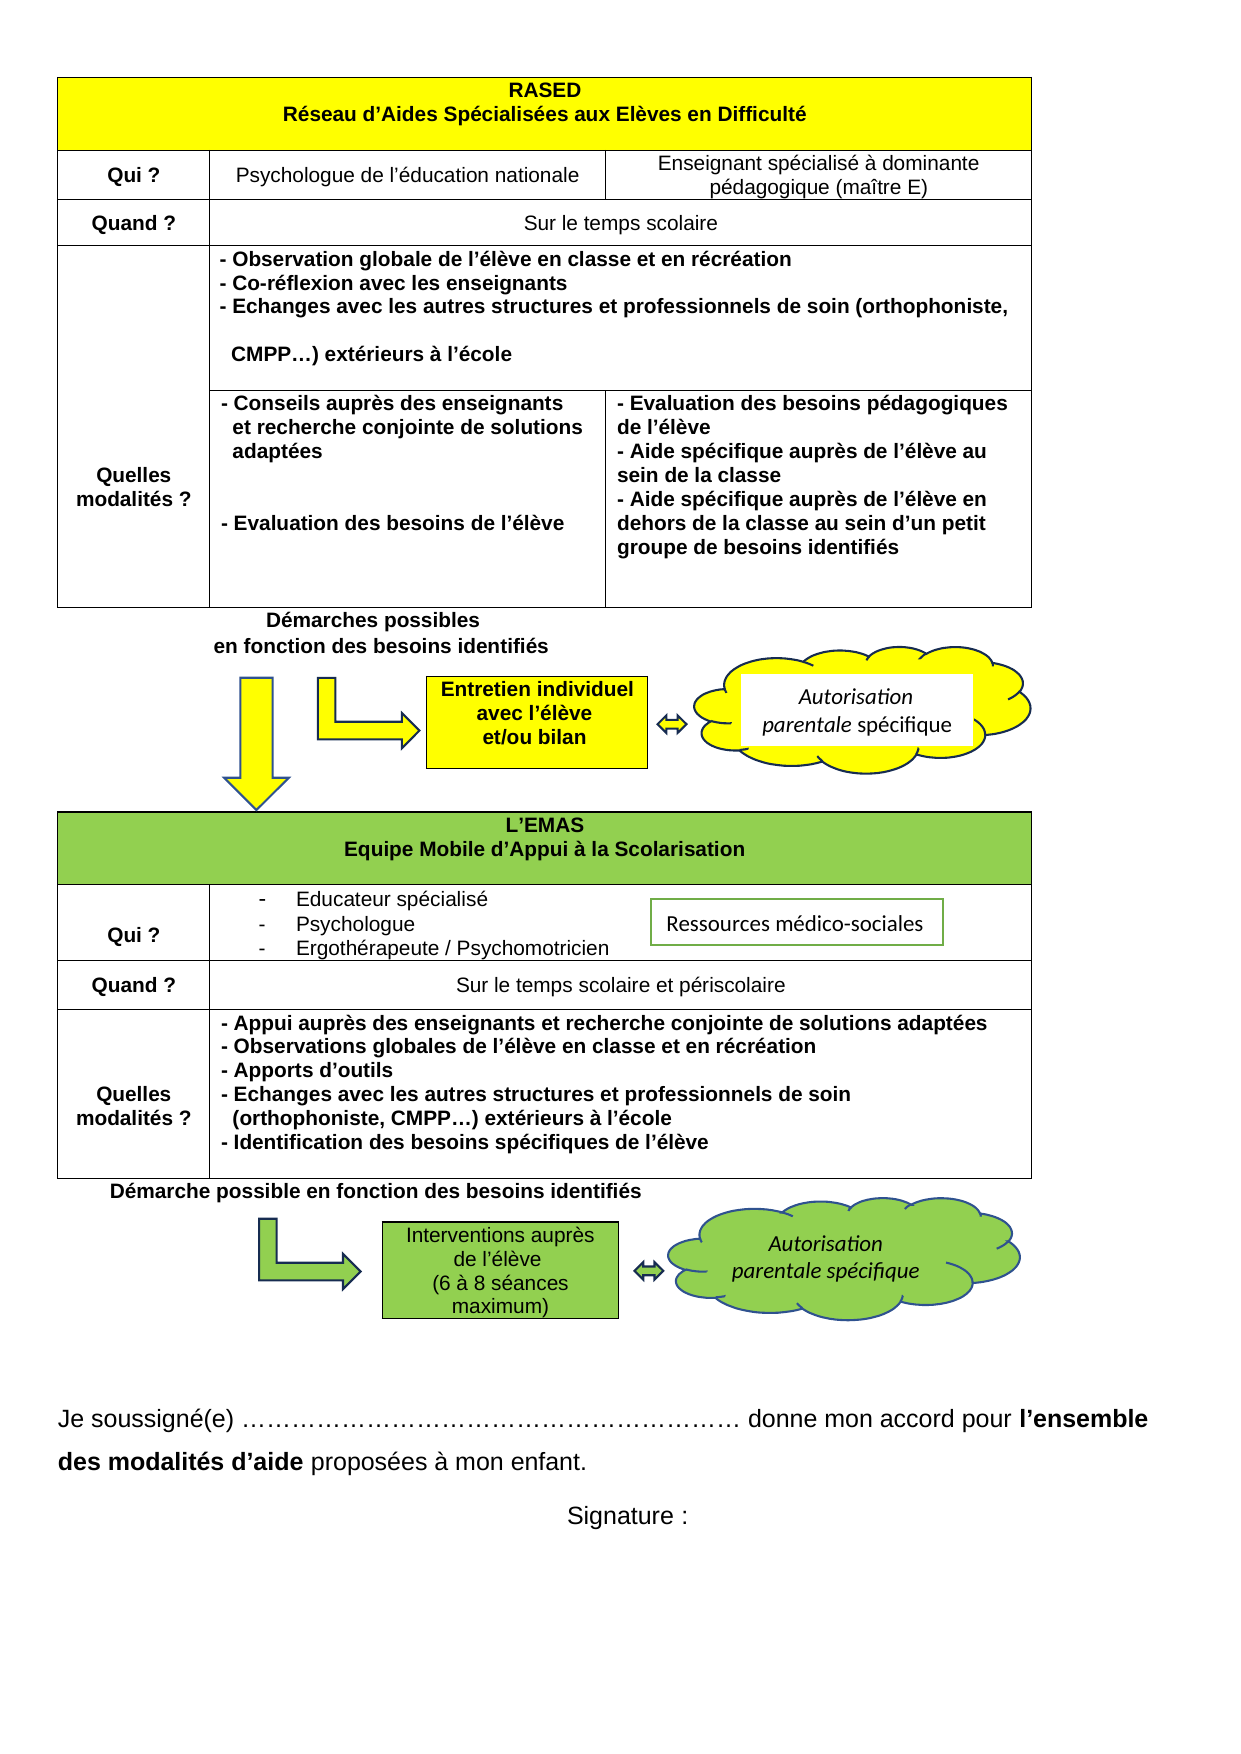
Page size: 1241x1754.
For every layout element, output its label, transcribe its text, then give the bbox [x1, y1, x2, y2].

table_cell - Conseils auprès des enseignants et recherche conjointe de solutions adaptées - Evaluation des besoins de l’élève [210, 391, 605, 607]
table_cell Enseignant spécialisé à dominante pédagogique (maître E) [606, 151, 1031, 199]
text [741, 674, 973, 746]
table_header L’EMAS Equipe Mobile d’Appui à la Scolarisation [58, 813, 1031, 884]
text Démarches possibles en fonction des besoins identifiés [58, 608, 1197, 657]
table_cell - Observation globale de l’élève en classe et en récréation - Co-réflexion avec les enseignants - Echanges avec les autres structures et professionnels de soin (orthophoniste, CMPP…) extérieurs à l’école [210, 246, 1031, 390]
table_cell - Appui auprès des enseignants et recherche conjointe de solutions adaptées - Observations globales de l’élève en classe et en récréation - Apports d’outils - Echanges avec les autres structures et professionnels de soin (orthophoniste, CMPP…) extérieurs à l’école - Identification des besoins spécifiques de l’élève [210, 1010, 1031, 1178]
table_cell Quelles modalités ? [58, 1010, 209, 1178]
text Autorisation parentale spécifique [756, 682, 958, 738]
text Signature : [58, 1501, 1197, 1529]
table_cell - Evaluation des besoins pédagogiques de l’élève - Aide spécifique auprès de l’élève au sein de la classe - Aide spécifique auprès de l’élève en dehors de la classe au sein d’un petit groupe de besoins identifiés [606, 391, 1031, 607]
table_header RASED Réseau d’Aides Spécialisées aux Elèves en Difficulté [58, 78, 1031, 150]
table_header Entretien individuel avec l’élève et/ou bilan [427, 677, 647, 768]
table_header Interventions auprès de l’élève (6 à 8 séances maximum) [383, 1223, 618, 1318]
table_cell Psychologue de l’éducation nationale [210, 151, 605, 199]
table_cell Qui ? [58, 151, 209, 199]
table_cell Quand ? [58, 200, 209, 245]
table_cell Quelles modalités ? [58, 246, 209, 607]
table_cell Sur le temps scolaire [210, 200, 1031, 245]
table_cell Qui ? [58, 885, 209, 960]
table_cell Educateur spécialisé Psychologue Ergothérapeute / Psychomotricien [210, 885, 1031, 960]
text Démarche possible en fonction des besoins identifiés [58, 1179, 1197, 1203]
table_cell Quand ? [58, 961, 209, 1009]
text Je soussigné(e) …………………………………………………… donne mon accord pour l’ensemble des modalités d’aide proposées à mon enfant. [58, 1404, 1197, 1476]
table_cell Sur le temps scolaire et périscolaire [210, 961, 1031, 1009]
